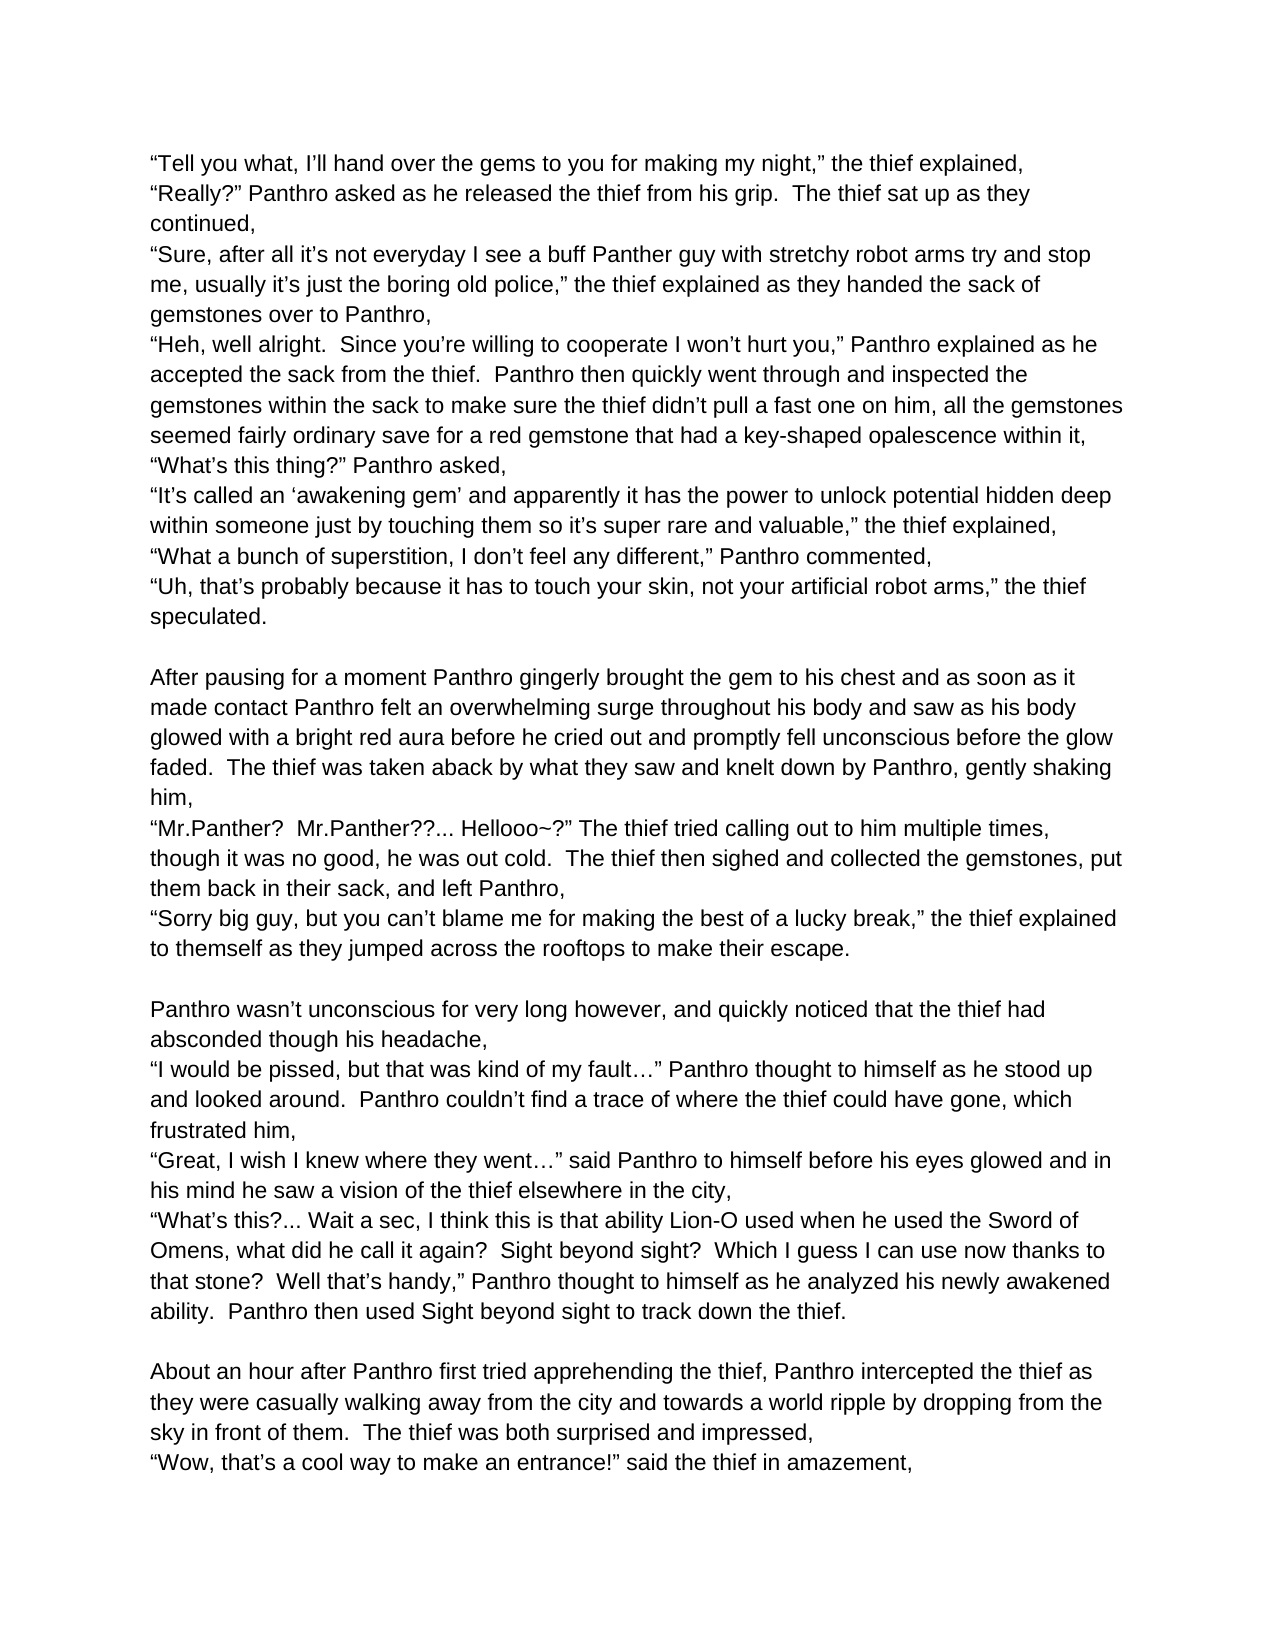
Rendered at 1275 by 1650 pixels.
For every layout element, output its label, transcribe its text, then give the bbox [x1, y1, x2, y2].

text “Uh, that’s probably because it has to touch your skin, not your artificial robot arms,” the thief speculated. [150, 573, 1125, 629]
text About an hour after Panthro first tried apprehending the thief, Panthro intercepted the thief as they were casually walking away from the city and towards a world ripple by dropping from the sky in front of them. The thief was both surprised and impressed, [150, 1358, 1125, 1445]
text “What a bunch of superstition, I don’t feel any different,” Panthro commented, [150, 543, 1125, 569]
text Panthro wasn’t unconscious for very long however, and quickly noticed that the thief had absconded though his headache, [150, 996, 1125, 1052]
text “I would be pissed, but that was kind of my fault…” Panthro thought to himself as he stood up and looked around. Panthro couldn’t find a trace of where the thief could have gone, which frustrated him, [150, 1056, 1125, 1143]
text “Great, I wish I knew where they went…” said Panthro to himself before his eyes glowed and in his mind he saw a vision of the thief elsewhere in the city, [150, 1147, 1125, 1203]
text “Really?” Panthro asked as he released the thief from his grip. The thief sat up as they continued, [150, 180, 1125, 237]
text “Wow, that’s a cool way to make an entrance!” said the thief in amazement, [150, 1449, 1125, 1475]
text “Mr.Panther? Mr.Panther??... Hellooo~?” The thief tried calling out to him multiple times, though it was no good, he was out cold. The thief then sighed and collected the gemstones, put them back in their sack, and left Panthro, [150, 814, 1125, 901]
text “What’s this?... Wait a sec, I think this is that ability Lion-O used when he used the Sword of Omens, what did he call it again? Sight beyond sight? Which I guess I can use now thanks to that stone? Well that’s handy,” Panthro thought to himself as he analyzed his newly awakened ability. Panthro then used Sight beyond sight to track down the thief. [150, 1207, 1125, 1324]
text “It’s called an ‘awakening gem’ and apparently it has the power to unlock potential hidden deep within someone just by touching them so it’s super rare and valuable,” the thief explained, [150, 482, 1125, 539]
text “Heh, well alright. Since you’re willing to cooperate I won’t hurt you,” Panthro explained as he accepted the sack from the thief. Panthro then quickly went through and inspected the gemstones within the sack to make sure the thief didn’t pull a fast one on him, all the gemstones seemed fairly ordinary save for a red gemstone that had a key-shaped opalescence within it, [150, 331, 1125, 448]
text “What’s this thing?” Panthro asked, [150, 452, 1125, 478]
text “Sure, after all it’s not everyday I see a buff Panther guy with stretchy robot arms try and stop me, usually it’s just the boring old police,” the thief explained as they handed the sack of gemstones over to Panthro, [150, 241, 1125, 327]
text “Sorry big guy, but you can’t blame me for making the best of a lucky break,” the thief explained to themself as they jumped across the rooftops to make their escape. [150, 905, 1125, 962]
text “Tell you what, I’ll hand over the gems to you for making my night,” the thief explained, [150, 150, 1125, 176]
text After pausing for a moment Panthro gingerly brought the gem to his chest and as soon as it made contact Panthro felt an overwhelming surge throughout his body and saw as his body glowed with a bright red aura before he cried out and promptly fell unconscious before the glow faded. The thief was taken aback by what they saw and knelt down by Panthro, gently shaking him, [150, 663, 1125, 811]
